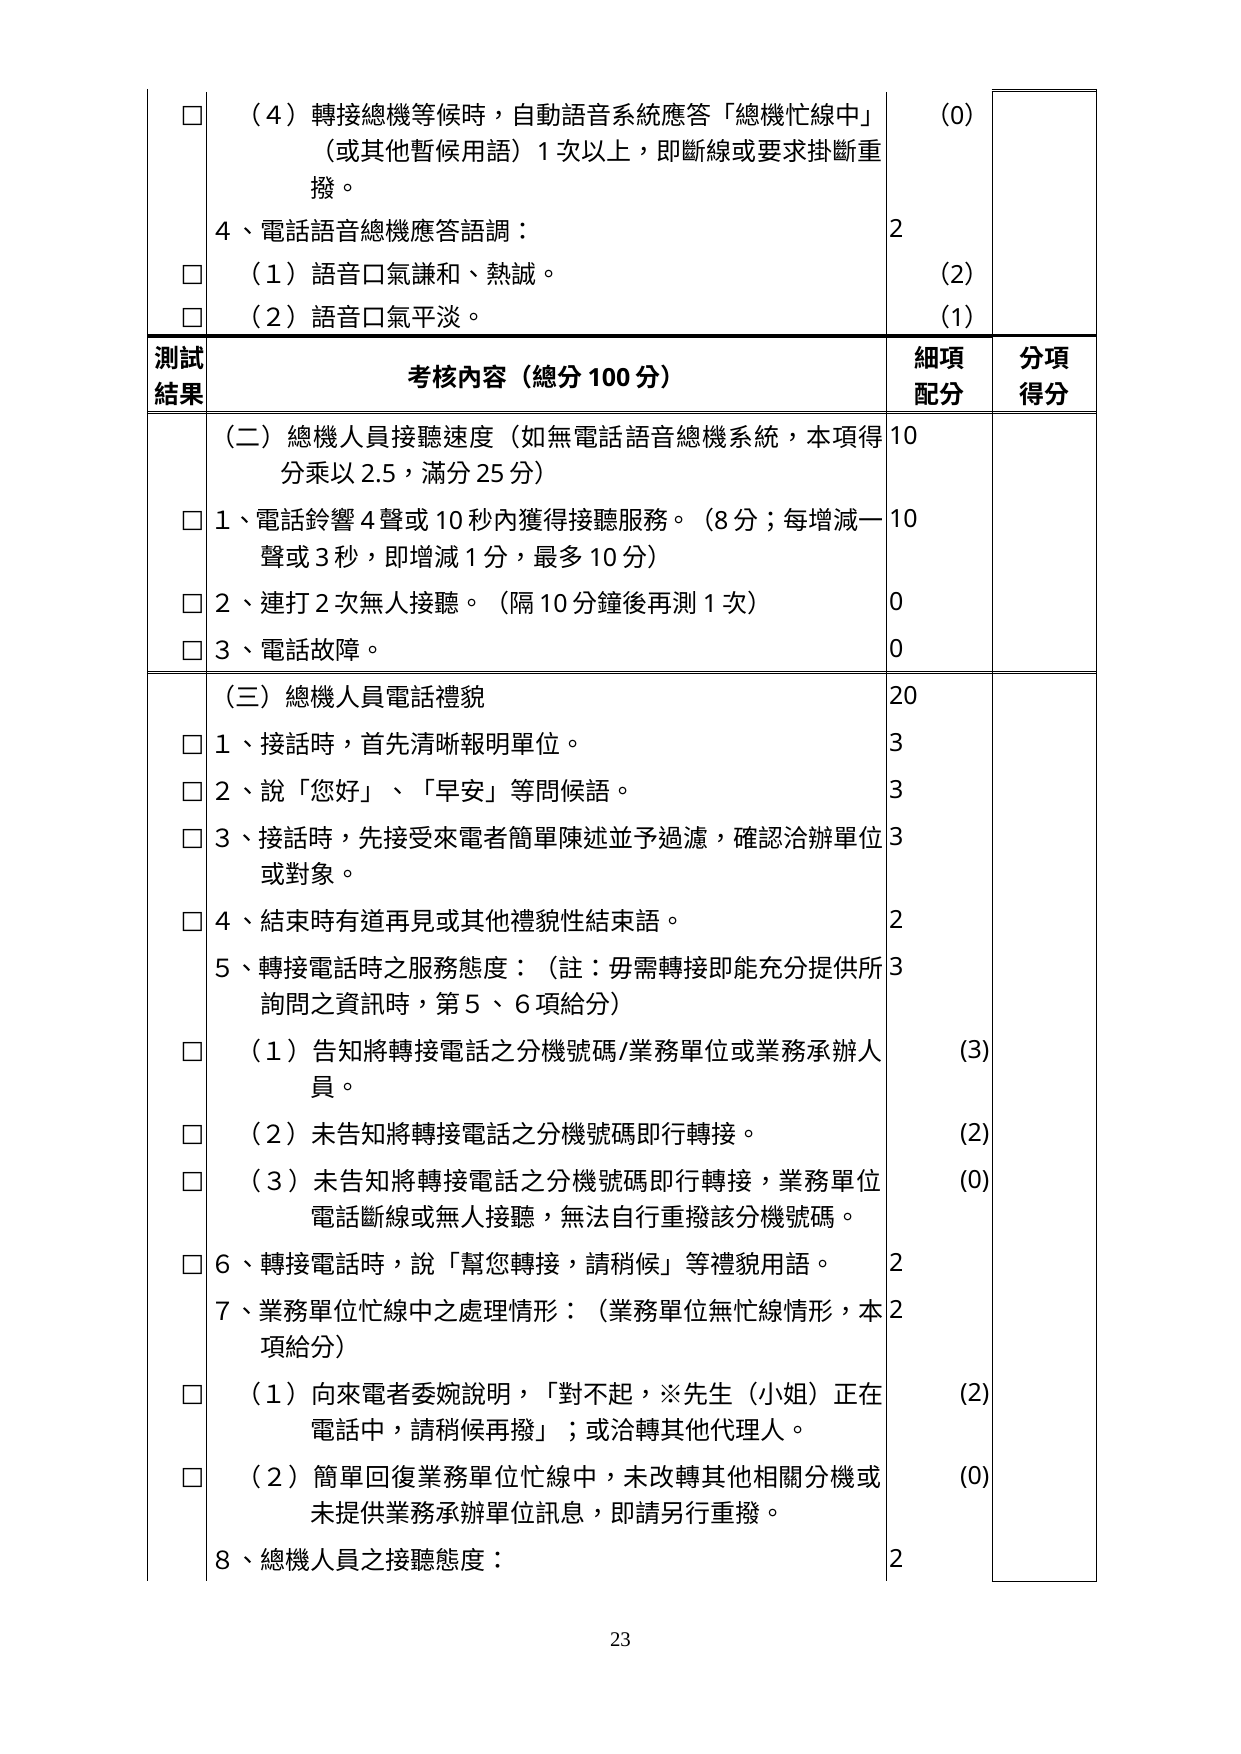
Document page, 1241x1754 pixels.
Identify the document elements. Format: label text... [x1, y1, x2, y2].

table_cell □ [148, 494, 206, 577]
table_cell ３、接話時，先接受來電者簡單陳述並予過濾，確認洽辦單位或對象。 [207, 811, 886, 894]
table_cell □ [148, 811, 206, 894]
table_cell 測試 結果 [148, 338, 206, 411]
table_cell (0) [887, 1155, 992, 1238]
table_cell 3 [887, 718, 992, 764]
table_cell （２）簡單回復業務單位忙線中，未改轉其他相關分機或未提供業務承辦單位訊息，即請另行重撥。 [207, 1451, 886, 1534]
table_cell [148, 1285, 206, 1368]
table_cell [148, 941, 206, 1024]
table_cell 3 [887, 811, 992, 894]
table_cell （1） [887, 291, 992, 334]
table_cell □ [148, 895, 206, 941]
table_cell 20 [887, 674, 992, 718]
table_cell 細項 配分 [887, 338, 992, 411]
table_cell (0) [887, 1451, 992, 1534]
table_cell ８、總機人員之接聽態度： [207, 1534, 886, 1581]
table_cell [148, 674, 206, 718]
table_cell □ [148, 1108, 206, 1154]
table_cell 2 [887, 1534, 992, 1581]
table_cell 10 [887, 494, 992, 577]
table_cell （２）語音口氣平淡。 [207, 291, 886, 334]
table_cell □ [148, 291, 206, 334]
table_cell １、電話鈴響4聲或10秒內獲得接聽服務。（8分；每增減一聲或3秒，即增減1分，最多10分） [207, 494, 886, 577]
table_cell [148, 1534, 206, 1581]
table_cell [148, 204, 206, 247]
table_cell 2 [887, 1238, 992, 1284]
table_cell ２、說「您好」、「早安」等問候語。 [207, 765, 886, 811]
table_cell ２、連打2次無人接聽。（隔10分鐘後再測1次） [207, 577, 886, 624]
table_cell ４、結束時有道再見或其他禮貌性結束語。 [207, 895, 886, 941]
table_cell 分項 得分 [993, 337, 1096, 411]
table_cell 2 [887, 204, 992, 247]
table_cell （0） [886, 89, 992, 204]
table_cell □ [148, 765, 206, 811]
table_cell □ [148, 624, 206, 671]
table_cell (3) [887, 1025, 992, 1108]
table_cell □ [148, 1155, 206, 1238]
table_cell ６、轉接電話時，說「幫您轉接，請稍候」等禮貌用語。 [207, 1238, 886, 1284]
table_cell （三）總機人員電話禮貌 [207, 674, 886, 718]
table_cell □ [148, 89, 207, 204]
table_cell [148, 414, 206, 494]
table_cell （１）語音口氣謙和、熱誠。 [207, 248, 886, 291]
table_cell □ [148, 248, 206, 291]
table_cell □ [148, 718, 206, 764]
table_cell (2) [887, 1108, 992, 1154]
table_cell □ [148, 1451, 206, 1534]
table_cell 0 [887, 577, 992, 624]
table_cell □ [148, 577, 206, 624]
table_cell 2 [887, 895, 992, 941]
table_cell ４、電話語音總機應答語調： [207, 204, 886, 247]
table_cell （３）未告知將轉接電話之分機號碼即行轉接，業務單位電話斷線或無人接聽，無法自行重撥該分機號碼。 [207, 1155, 886, 1238]
table_cell ３、電話故障。 [207, 624, 886, 671]
table_cell □ [148, 1238, 206, 1284]
table_cell １、接話時，首先清晰報明單位。 [207, 718, 886, 764]
table_cell [993, 92, 1096, 334]
table_cell ７、業務單位忙線中之處理情形：（業務單位無忙線情形，本項給分） [207, 1285, 886, 1368]
table_cell 考核內容（總分100分） [207, 338, 886, 411]
table_cell （二）總機人員接聽速度（如無電話語音總機系統，本項得分乘以2.5，滿分25分） [207, 414, 886, 494]
table_cell (2) [887, 1368, 992, 1451]
table_cell [993, 674, 1096, 1581]
table_cell [993, 414, 1096, 671]
table_cell （2） [887, 248, 992, 291]
table_cell □ [148, 1025, 206, 1108]
table_cell 3 [887, 765, 992, 811]
table_cell （２）未告知將轉接電話之分機號碼即行轉接。 [207, 1108, 886, 1154]
table_cell 0 [887, 624, 992, 671]
table_cell □ [148, 1368, 206, 1451]
table_cell 10 [887, 414, 992, 494]
table_cell 2 [887, 1285, 992, 1368]
table_cell （１）告知將轉接電話之分機號碼/業務單位或業務承辦人員。 [207, 1025, 886, 1108]
table_cell （１）向來電者委婉說明，「對不起，※先生（小姐）正在電話中，請稍候再撥」；或洽轉其他代理人。 [207, 1368, 886, 1451]
table_cell （４）轉接總機等候時，自動語音系統應答「總機忙線中」（或其他暫候用語）1次以上，即斷線或要求掛斷重撥。 [207, 89, 886, 204]
table_cell 3 [887, 941, 992, 1024]
table_cell ５、轉接電話時之服務態度：（註：毋需轉接即能充分提供所詢問之資訊時，第５、６項給分） [207, 941, 886, 1024]
